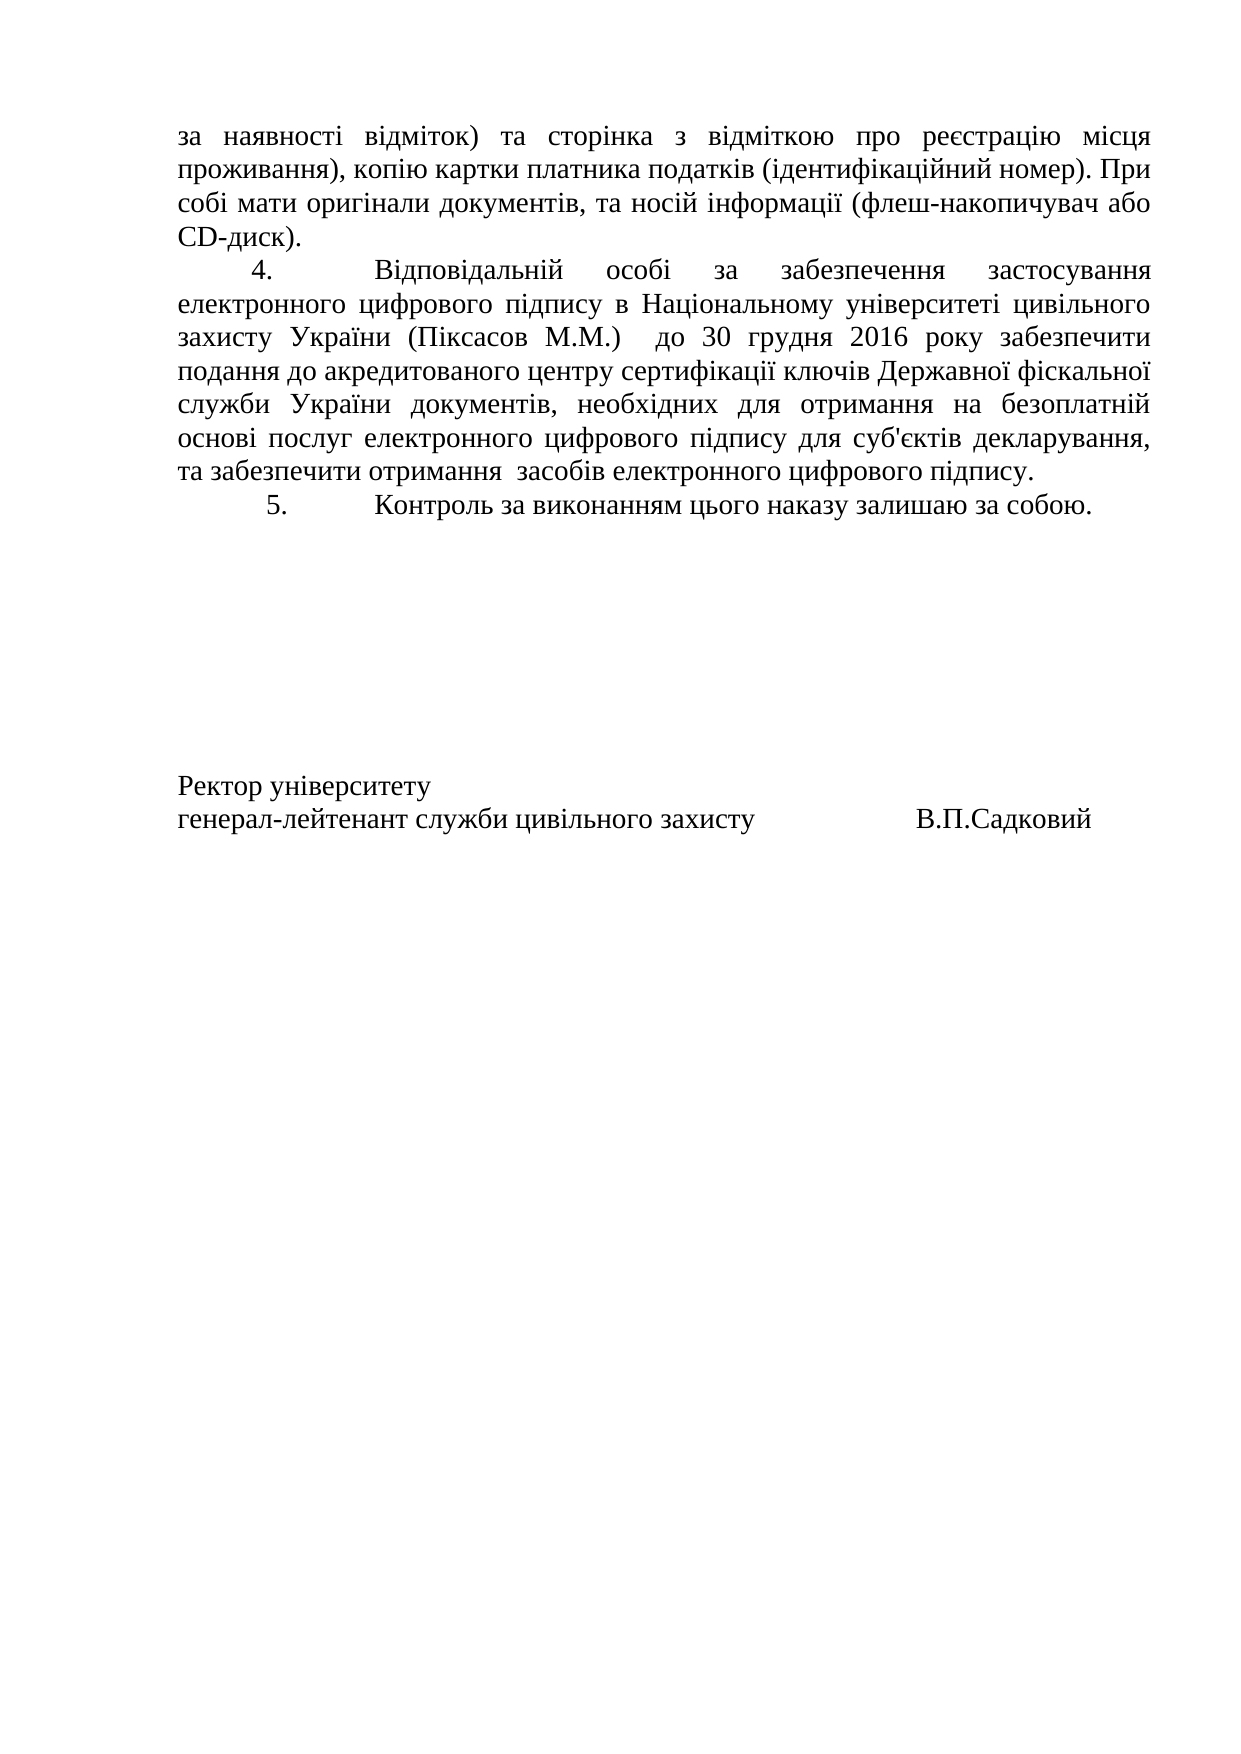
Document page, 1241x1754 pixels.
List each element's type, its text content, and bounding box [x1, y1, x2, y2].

list Відповідальній особі за забезпечення застосування електронного цифрового підпису в Національному університеті цивільного захисту України (Піксасов М.М.) до 30 грудня 2016 року забезпечити подання до акредитованого центру сертифікації ключів Державної фіскальної служби України документів, необхідних для отримання на безоплатній основі послуг електронного цифрового підпису для суб'єктів декларування, та забезпечити отримання засобів електронного цифрового підпису. [177, 252, 1152, 487]
text генерал-лейтенант служби цивільного захисту В.П.Садковий [177, 801, 1152, 835]
list Контроль за виконанням цього наказу залишаю за собою. [177, 487, 1152, 521]
text Ректор університету [177, 768, 1152, 801]
list за наявності відміток) та сторінка з відміткою про реєстрацію місця проживання), копію картки платника податків (ідентифікаційний номер). При собі мати оригінали документів, та носій інформації (флеш-накопичувач або CD-диск). [177, 118, 1152, 252]
